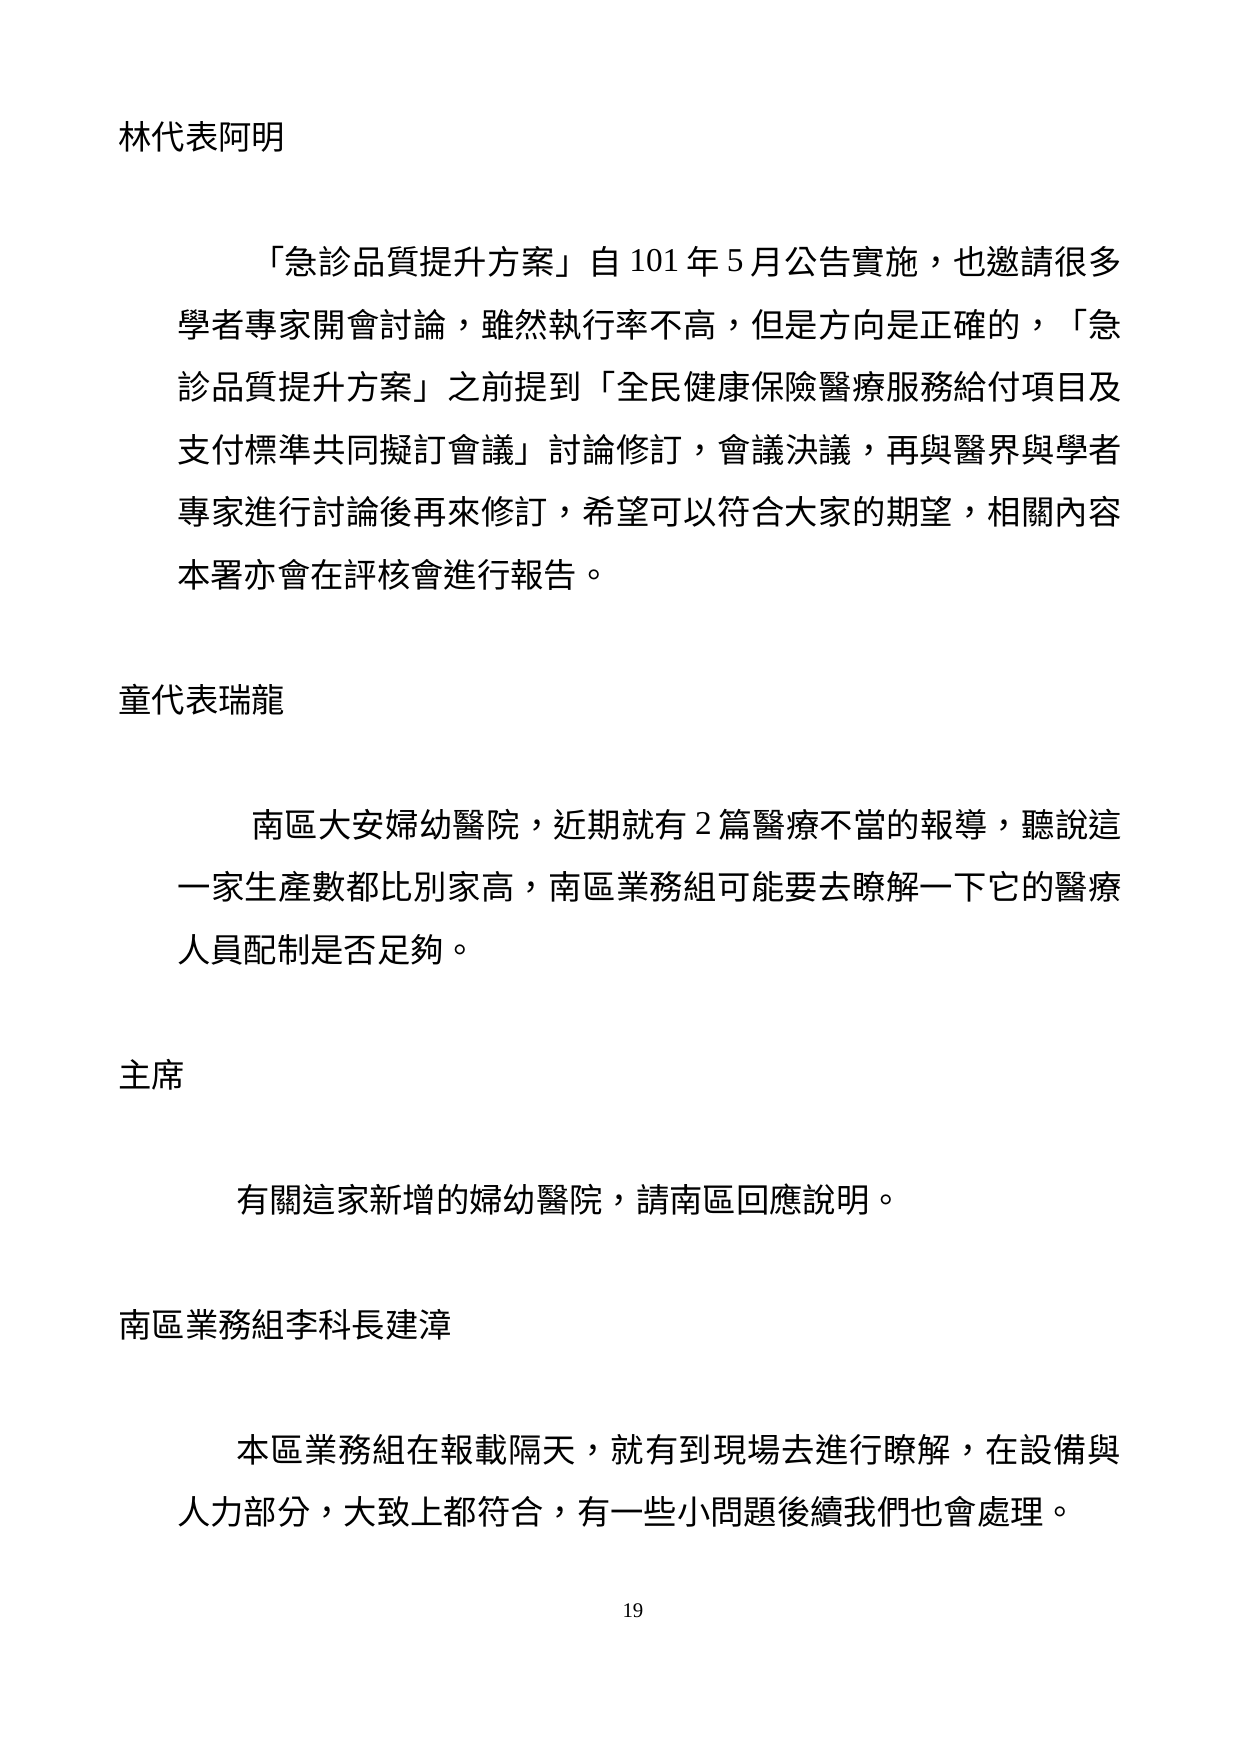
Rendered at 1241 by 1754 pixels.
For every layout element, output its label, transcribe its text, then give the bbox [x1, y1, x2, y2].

text 主席 [118, 1031, 1122, 1093]
text 童代表瑞龍 [118, 656, 1122, 718]
text 南區業務組李科長建漳 [118, 1281, 1122, 1343]
text 有關這家新增的婦幼醫院，請南區回應說明。 [177, 1156, 1122, 1218]
text 「急診品質提升方案」自101年5月公告實施，也邀請很多學者專家開會討論，雖然執行率不高，但是方向是正確的，「急診品質提升方案」之前提到「全民健康保險醫療服務給付項目及支付標準共同擬訂會議」討論修訂，會議決議，再與醫界與學者專家進行討論後再來修訂，希望可以符合大家的期望，相關內容本署亦會在評核會進行報告。 [177, 218, 1122, 593]
text 林代表阿明 [118, 93, 1122, 156]
text 本區業務組在報載隔天，就有到現場去進行瞭解，在設備與人力部分，大致上都符合，有一些小問題後續我們也會處理。 [177, 1406, 1122, 1531]
text 南區大安婦幼醫院，近期就有2篇醫療不當的報導，聽說這一家生產數都比別家高，南區業務組可能要去瞭解一下它的醫療人員配制是否足夠。 [177, 781, 1122, 968]
